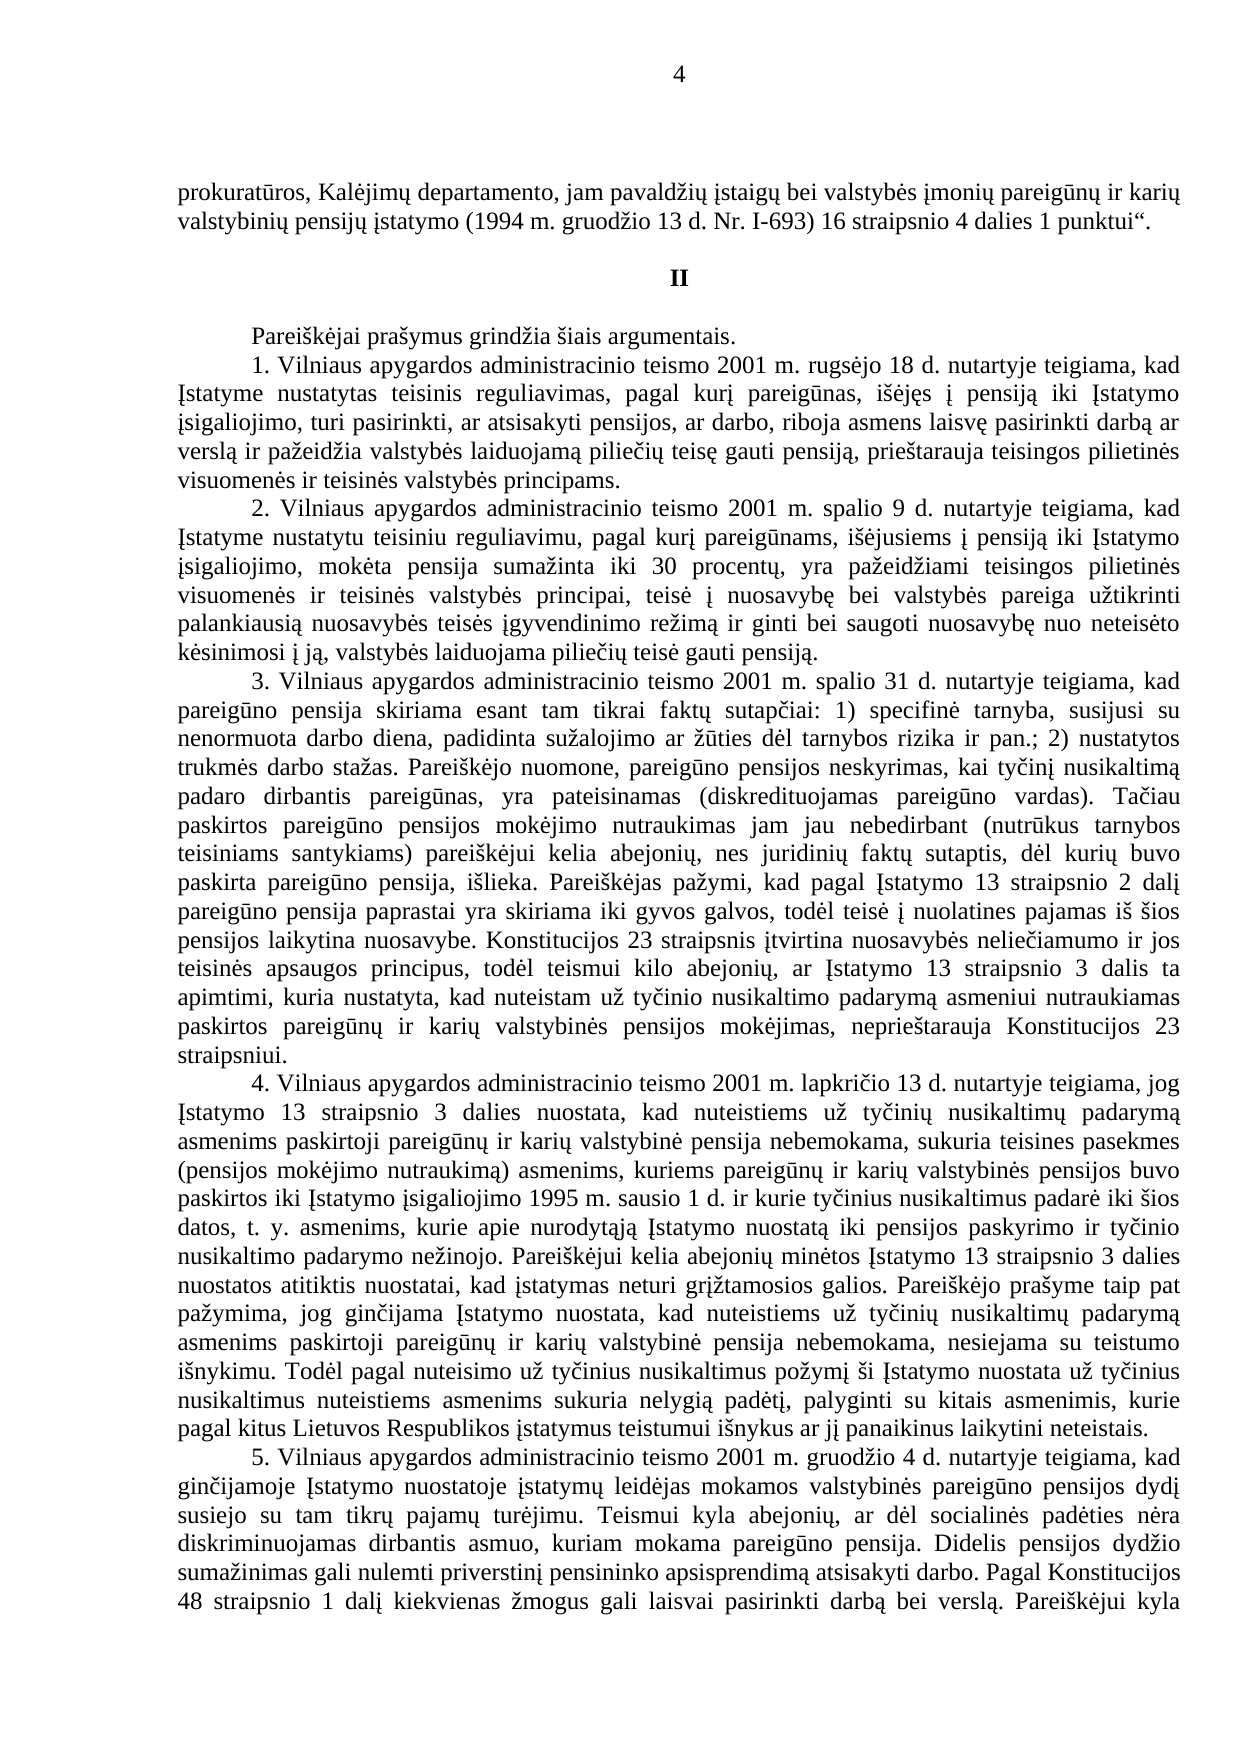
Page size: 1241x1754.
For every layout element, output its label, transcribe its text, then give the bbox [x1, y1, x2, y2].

text 2. Vilniaus apygardos administracinio teismo 2001 m. spalio 9 d. nutartyje teigiama, kad Įstatyme nustatytu teisiniu reguliavimu, pagal kurį pareigūnams, išėjusiems į pensiją iki Įstatymo įsigaliojimo, mokėta pensija sumažinta iki 30 procentų, yra pažeidžiami teisingos pilietinės visuomenės ir teisinės valstybės principai, teisė į nuosavybę bei valstybės pareiga užtikrinti palankiausią nuosavybės teisės įgyvendinimo režimą ir ginti bei saugoti nuosavybę nuo neteisėto kėsinimosi į ją, valstybės laiduojama piliečių teisė gauti pensiją. [177, 493, 1181, 666]
text 5. Vilniaus apygardos administracinio teismo 2001 m. gruodžio 4 d. nutartyje teigiama, kad ginčijamoje Įstatymo nuostatoje įstatymų leidėjas mokamos valstybinės pareigūno pensijos dydį susiejo su tam tikrų pajamų turėjimu. Teismui kyla abejonių, ar dėl socialinės padėties nėra diskriminuojamas dirbantis asmuo, kuriam mokama pareigūno pensija. Didelis pensijos dydžio sumažinimas gali nulemti priverstinį pensininko apsisprendimą atsisakyti darbo. Pagal Konstitucijos 48 straipsnio 1 dalį kiekvienas žmogus gali laisvai pasirinkti darbą bei verslą. Pareiškėjui kyla [177, 1442, 1181, 1615]
text Pareiškėjai prašymus grindžia šiais argumentais. [177, 321, 1181, 350]
text prokuratūros, Kalėjimų departamento, jam pavaldžių įstaigų bei valstybės įmonių pareigūnų ir karių valstybinių pensijų įstatymo (1994 m. gruodžio 13 d. Nr. I-693) 16 straipsnio 4 dalies 1 punktui“. [177, 177, 1181, 235]
text 4. Vilniaus apygardos administracinio teismo 2001 m. lapkričio 13 d. nutartyje teigiama, jog Įstatymo 13 straipsnio 3 dalies nuostata, kad nuteistiems už tyčinių nusikaltimų padarymą asmenims paskirtoji pareigūnų ir karių valstybinė pensija nebemokama, sukuria teisines pasekmes (pensijos mokėjimo nutraukimą) asmenims, kuriems pareigūnų ir karių valstybinės pensijos buvo paskirtos iki Įstatymo įsigaliojimo 1995 m. sausio 1 d. ir kurie tyčinius nusikaltimus padarė iki šios datos, t. y. asmenims, kurie apie nurodytąją Įstatymo nuostatą iki pensijos paskyrimo ir tyčinio nusikaltimo padarymo nežinojo. Pareiškėjui kelia abejonių minėtos Įstatymo 13 straipsnio 3 dalies nuostatos atitiktis nuostatai, kad įstatymas neturi grįžtamosios galios. Pareiškėjo prašyme taip pat pažymima, jog ginčijama Įstatymo nuostata, kad nuteistiems už tyčinių nusikaltimų padarymą asmenims paskirtoji pareigūnų ir karių valstybinė pensija nebemokama, nesiejama su teistumo išnykimu. Todėl pagal nuteisimo už tyčinius nusikaltimus požymį ši Įstatymo nuostata už tyčinius nusikaltimus nuteistiems asmenims sukuria nelygią padėtį, palyginti su kitais asmenimis, kurie pagal kitus Lietuvos Respublikos įstatymus teistumui išnykus ar jį panaikinus laikytini neteistais. [177, 1068, 1181, 1442]
text II [177, 263, 1181, 292]
text 1. Vilniaus apygardos administracinio teismo 2001 m. rugsėjo 18 d. nutartyje teigiama, kad Įstatyme nustatytas teisinis reguliavimas, pagal kurį pareigūnas, išėjęs į pensiją iki Įstatymo įsigaliojimo, turi pasirinkti, ar atsisakyti pensijos, ar darbo, riboja asmens laisvę pasirinkti darbą ar verslą ir pažeidžia valstybės laiduojamą piliečių teisę gauti pensiją, prieštarauja teisingos pilietinės visuomenės ir teisinės valstybės principams. [177, 350, 1181, 493]
text 3. Vilniaus apygardos administracinio teismo 2001 m. spalio 31 d. nutartyje teigiama, kad pareigūno pensija skiriama esant tam tikrai faktų sutapčiai: 1) specifinė tarnyba, susijusi su nenormuota darbo diena, padidinta sužalojimo ar žūties dėl tarnybos rizika ir pan.; 2) nustatytos trukmės darbo stažas. Pareiškėjo nuomone, pareigūno pensijos neskyrimas, kai tyčinį nusikaltimą padaro dirbantis pareigūnas, yra pateisinamas (diskredituojamas pareigūno vardas). Tačiau paskirtos pareigūno pensijos mokėjimo nutraukimas jam jau nebedirbant (nutrūkus tarnybos teisiniams santykiams) pareiškėjui kelia abejonių, nes juridinių faktų sutaptis, dėl kurių buvo paskirta pareigūno pensija, išlieka. Pareiškėjas pažymi, kad pagal Įstatymo 13 straipsnio 2 dalį pareigūno pensija paprastai yra skiriama iki gyvos galvos, todėl teisė į nuolatines pajamas iš šios pensijos laikytina nuosavybe. Konstitucijos 23 straipsnis įtvirtina nuosavybės neliečiamumo ir jos teisinės apsaugos principus, todėl teismui kilo abejonių, ar Įstatymo 13 straipsnio 3 dalis ta apimtimi, kuria nustatyta, kad nuteistam už tyčinio nusikaltimo padarymą asmeniui nutraukiamas paskirtos pareigūnų ir karių valstybinės pensijos mokėjimas, neprieštarauja Konstitucijos 23 straipsniui. [177, 666, 1181, 1068]
